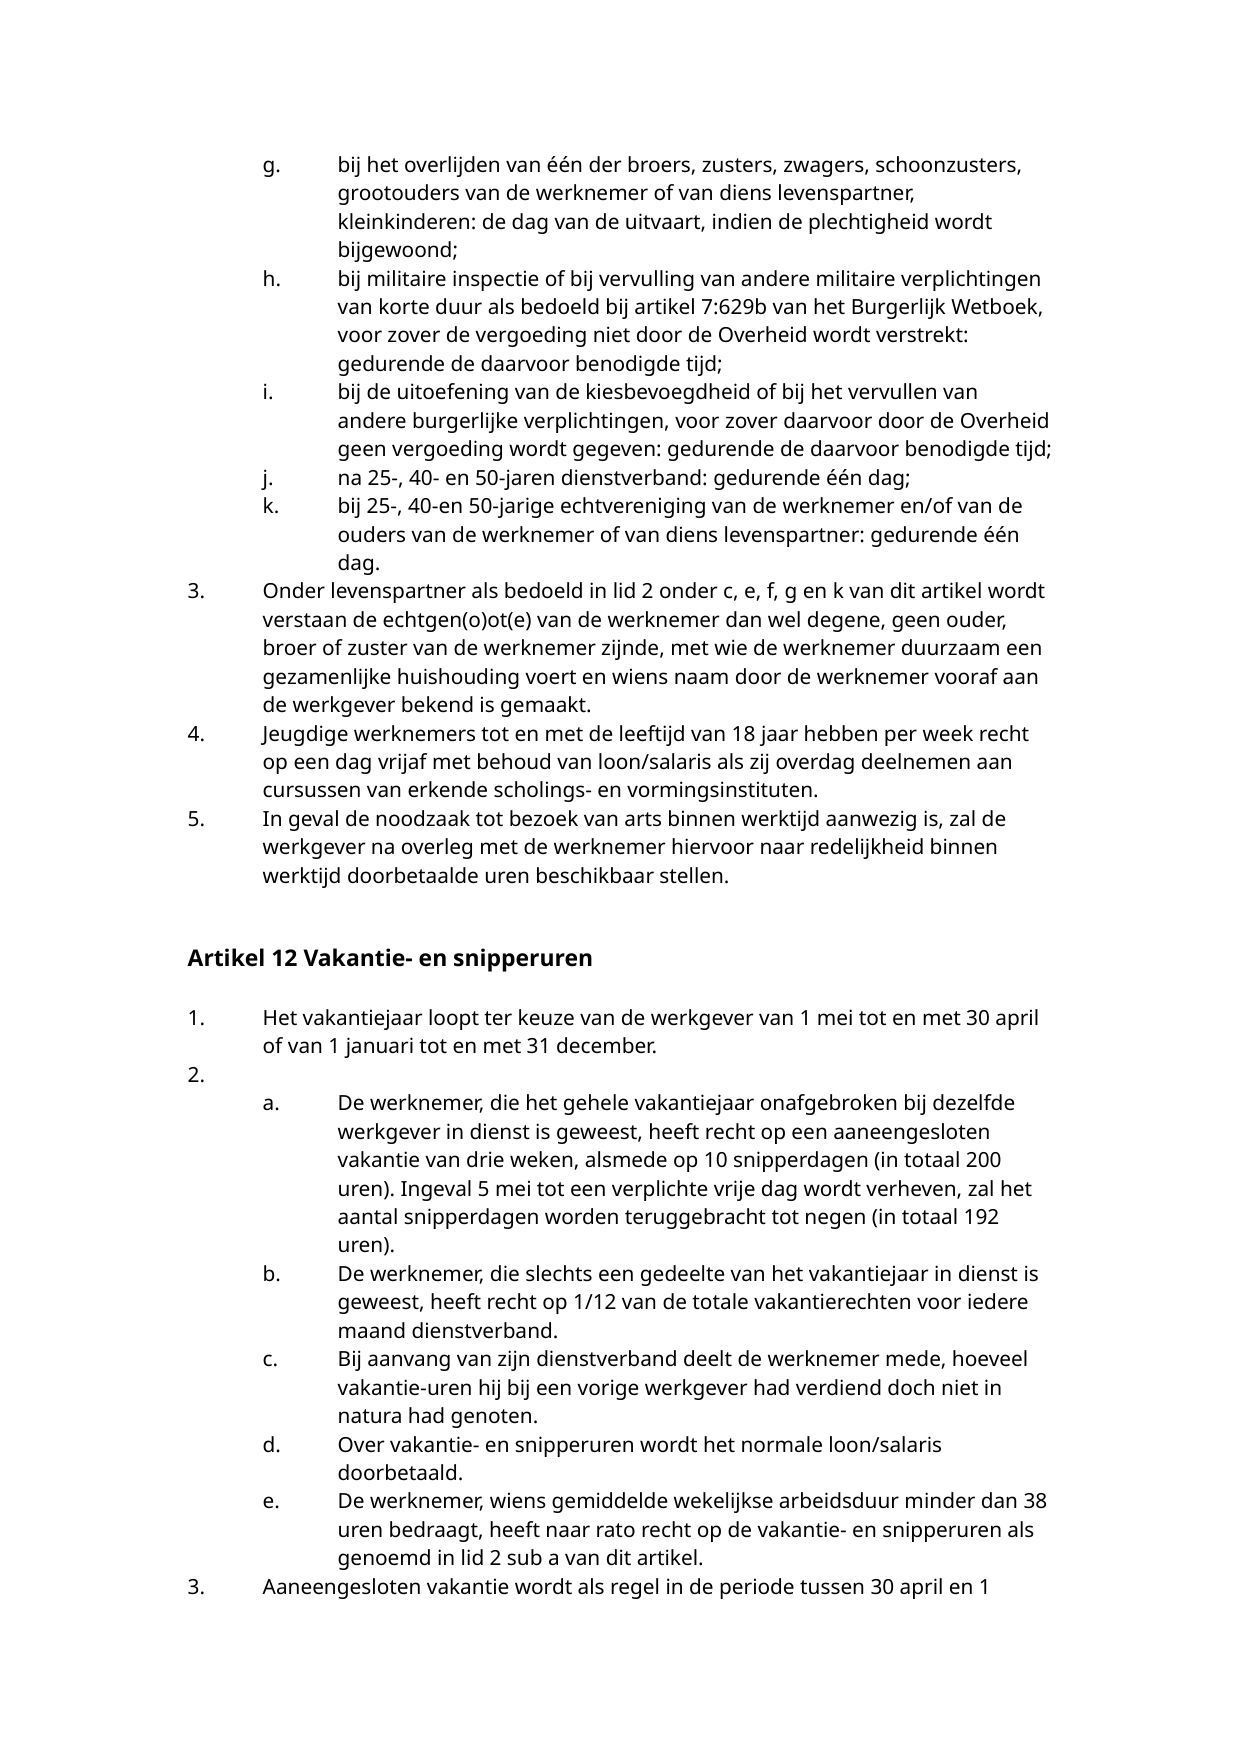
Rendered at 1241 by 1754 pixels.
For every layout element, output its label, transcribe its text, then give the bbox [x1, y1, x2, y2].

list De werknemer, die slechts een gedeelte van het vakantiejaar in dienst is geweest, heeft recht op 1/12 van de totale vakantierechten voor iedere maand dienstverband. [262, 1259, 1053, 1344]
list bij de uitoefening van de kiesbevoegdheid of bij het vervullen van andere burgerlijke verplichtingen, voor zover daarvoor door de Overheid geen vergoeding wordt gegeven: gedurende de daarvoor benodigde tijd; [262, 377, 1053, 463]
list bij 25-, 40-en 50-jarige echtvereniging van de werknemer en/of van de ouders van de werknemer of van diens levenspartner: gedurende één dag. [262, 491, 1053, 577]
list Onder levenspartner als bedoeld in lid 2 onder c, e, f, g en k van dit artikel wordt verstaan de echtgen(o)ot(e) van de werknemer dan wel degene, geen ouder, broer of zuster van de werknemer zijnde, met wie de werknemer duurzaam een gezamenlijke huishouding voert en wiens naam door de werknemer vooraf aan de werkgever bekend is gemaakt. [187, 577, 1053, 719]
list Jeugdige werknemers tot en met de leeftijd van 18 jaar hebben per week recht op een dag vrijaf met behoud van loon/salaris als zij overdag deelnemen aan cursussen van erkende scholings- en vormingsinstituten. [187, 719, 1053, 804]
list In geval de noodzaak tot bezoek van arts binnen werktijd aanwezig is, zal de werkgever na overleg met de werknemer hiervoor naar redelijkheid binnen werktijd doorbetaalde uren beschikbaar stellen. [187, 804, 1053, 889]
list Bij aanvang van zijn dienstverband deelt de werknemer mede, hoeveel vakantie-uren hij bij een vorige werkgever had verdiend doch niet in natura had genoten. [262, 1344, 1053, 1430]
list Over vakantie- en snipperuren wordt het normale loon/salaris doorbetaald. [262, 1430, 1053, 1487]
list bij het overlijden van één der broers, zusters, zwagers, schoonzusters, grootouders van de werknemer of van diens levenspartner, kleinkinderen: de dag van de uitvaart, indien de plechtigheid wordt bijgewoond; [262, 150, 1053, 264]
list De werknemer, wiens gemiddelde wekelijkse arbeidsduur minder dan 38 uren bedraagt, heeft naar rato recht op de vakantie- en snipperuren als genoemd in lid 2 sub a van dit artikel. [262, 1487, 1053, 1572]
list bij militaire inspectie of bij vervulling van andere militaire verplichtingen van korte duur als bedoeld bij artikel 7:629b van het Burgerlijk Wetboek, voor zover de vergoeding niet door de Overheid wordt verstrekt: gedurende de daarvoor benodigde tijd; [262, 264, 1053, 377]
list Aaneengesloten vakantie wordt als regel in de periode tussen 30 april en 1 [187, 1572, 1053, 1600]
list na 25-, 40- en 50-jaren dienstverband: gedurende één dag; [262, 463, 1053, 491]
list De werknemer, die het gehele vakantiejaar onafgebroken bij dezelfde werkgever in dienst is geweest, heeft recht op een aaneengesloten vakantie van drie weken, alsmede op 10 snipperdagen (in totaal 200 uren). Ingeval 5 mei tot een verplichte vrije dag wordt verheven, zal het aantal snipperdagen worden teruggebracht tot negen (in totaal 192 uren). [262, 1088, 1053, 1259]
list Het vakantiejaar loopt ter keuze van de werkgever van 1 mei tot en met 30 april of van 1 januari tot en met 31 december. [187, 1003, 1053, 1060]
subtitle Artikel 12 Vakantie- en snipperuren [187, 942, 1053, 973]
